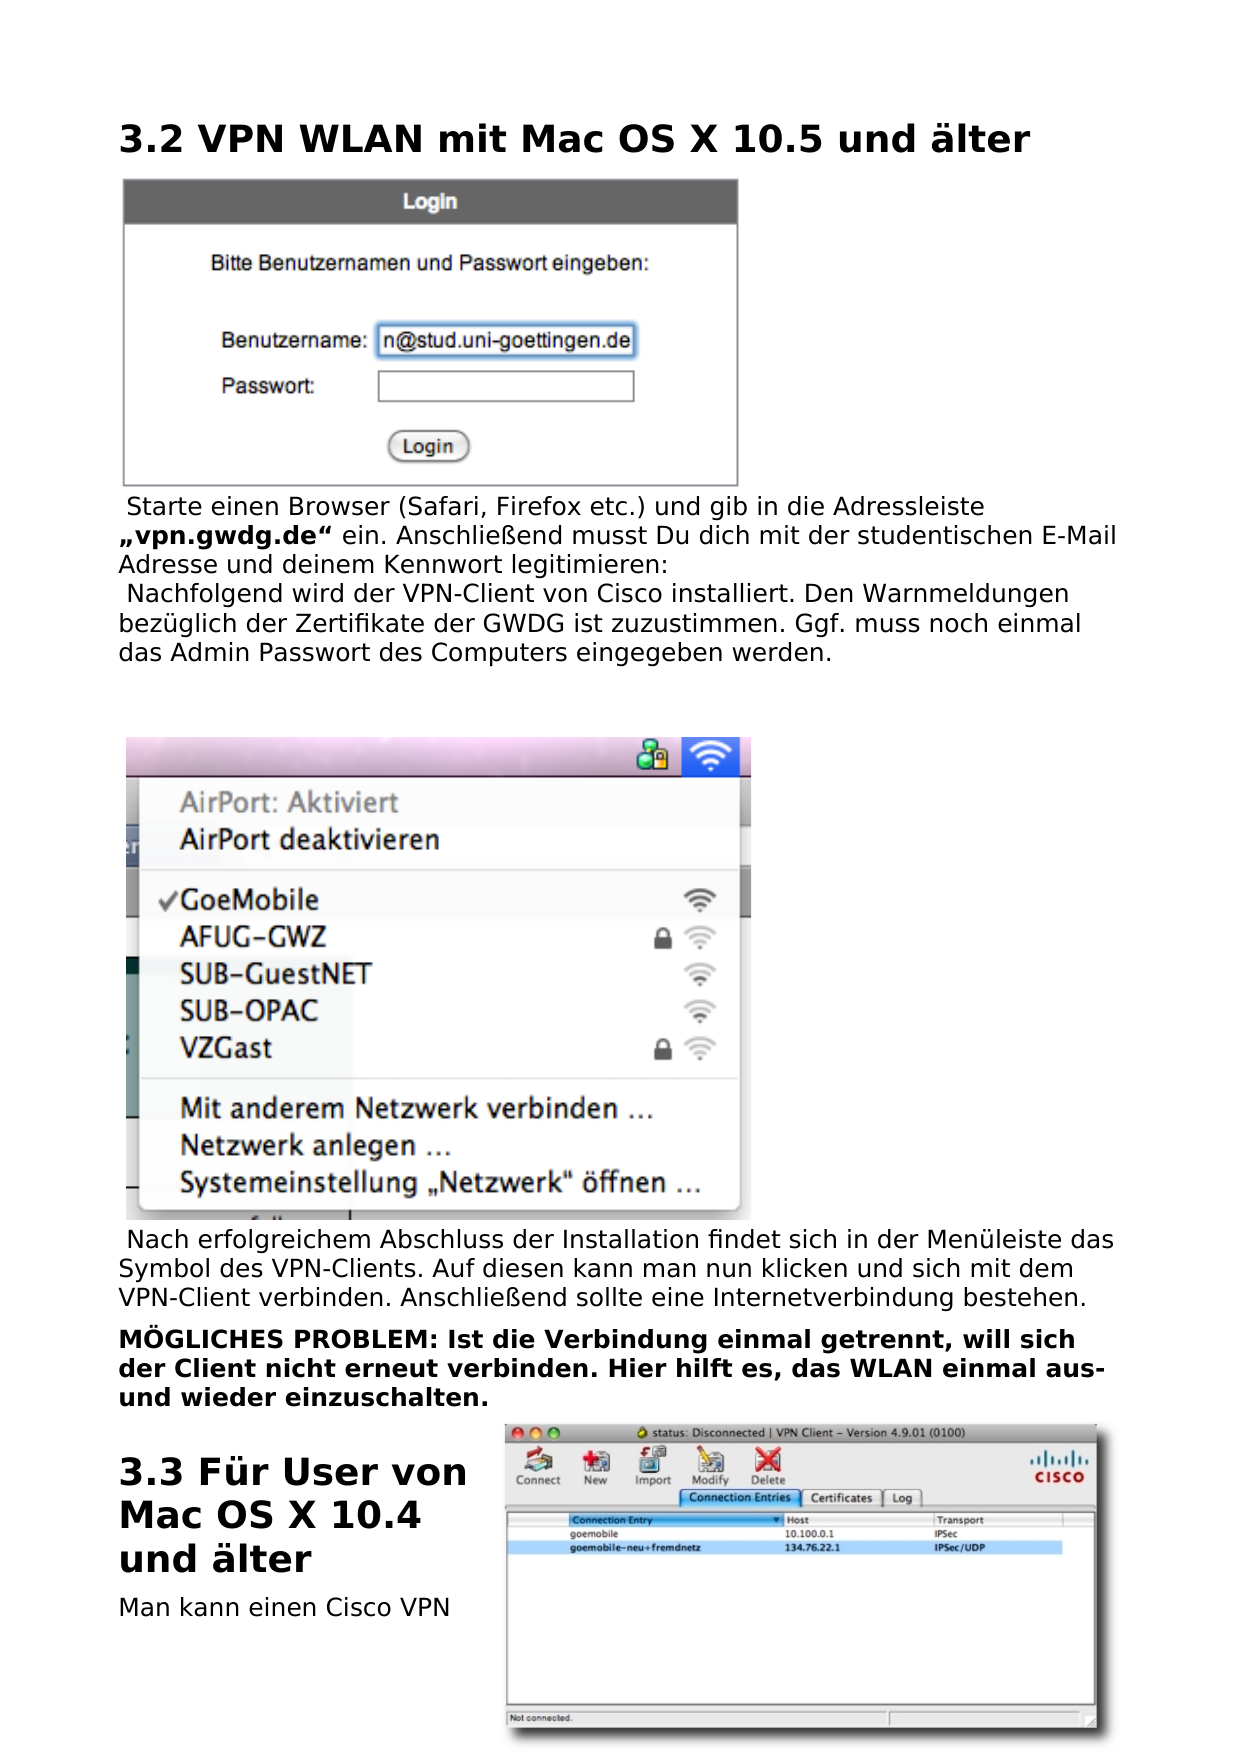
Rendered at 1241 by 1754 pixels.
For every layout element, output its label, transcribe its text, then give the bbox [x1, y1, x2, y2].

picture [126, 737, 752, 1220]
picture [118, 174, 744, 492]
subtitle 3.2 VPN WLAN mit Mac OS X 10.5 und älter [118, 118, 1122, 162]
picture [497, 1416, 1123, 1754]
text Starte einen Browser (Safari, Firefox etc.) und gib in die Adressleiste „vpn.gwdg.de“ ein. Anschließend musst Du dich mit der studentischen E-Mail Adresse und deinem Kennwort legitimieren: Nachfolgend wird der VPN-Client von Cisco installiert. Den Warnmeldungen bezüglich der Zertifikate der GWDG ist zuzustimmen. Ggf. muss noch einmal das Admin Passwort des Computers eingegeben werden. [118, 174, 1122, 696]
text Man kann einen Cisco VPN [118, 1594, 497, 1623]
subtitle 3.3 Für User von Mac OS X 10.4 und älter [118, 1450, 497, 1581]
text Nach erfolgreichem Abschluss der Installation findet sich in der Menüleiste das Symbol des VPN-Clients. Auf diesen kann man nun klicken und sich mit dem VPN-Client verbinden. Anschließend sollte eine Internetverbindung bestehen. [118, 709, 1122, 1313]
text MÖGLICHES PROBLEM: Ist die Verbindung einmal getrennt, will sich der Client nicht erneut verbinden. Hier hilft es, das WLAN einmal aus- und wieder einzuschalten. [118, 1325, 1122, 1413]
